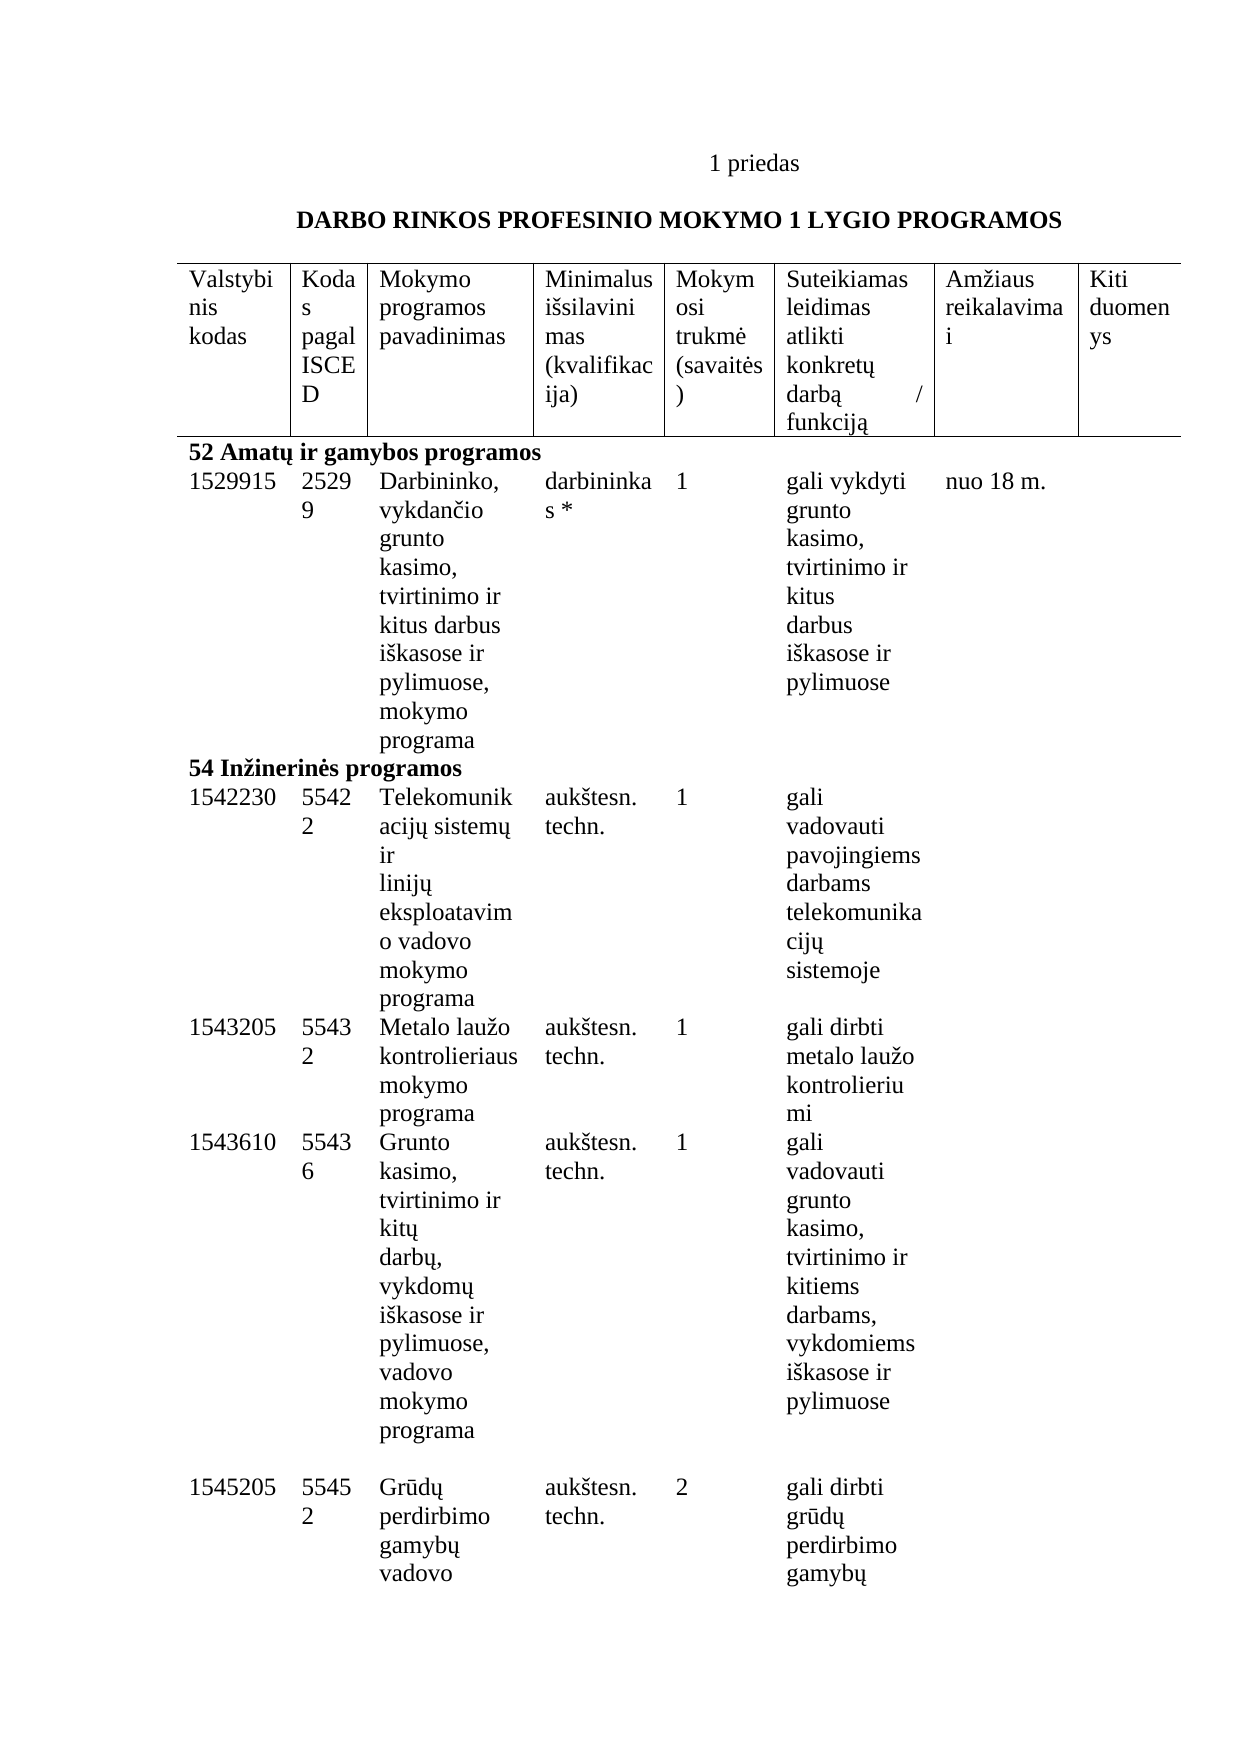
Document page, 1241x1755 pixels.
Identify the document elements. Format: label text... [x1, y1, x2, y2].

table_header Suteikiamas leidimas atlikti konkretų darbą / funkciją [775, 264, 934, 436]
table_cell 1542230 [177, 782, 290, 1012]
table_cell nuo 18 m. [934, 466, 1078, 753]
table_cell [177, 1444, 290, 1472]
table_cell [1078, 1444, 1181, 1472]
table_cell [368, 1444, 533, 1472]
table_cell [290, 1444, 368, 1472]
table_cell gali vadovauti grunto kasimo, tvirtinimo ir kitiems darbams, vykdomiems iškasose ir pylimuose [775, 1127, 934, 1443]
table_cell 55432 [290, 1012, 368, 1127]
table_cell 1 [664, 466, 775, 753]
table_cell gali vadovauti pavojingiems darbams telekomunikacijų sistemoje [775, 782, 934, 1012]
table_cell [934, 1127, 1078, 1443]
table_cell Grūdų perdirbimo gamybų vadovo [368, 1472, 533, 1587]
table_cell [934, 1012, 1078, 1127]
table_cell [934, 1472, 1078, 1587]
table_cell 55422 [290, 782, 368, 1012]
table_cell darbininkas * [534, 466, 664, 753]
text Darbo rinkos profesinio mokymo 1 lygio programos [177, 205, 1181, 234]
table_cell aukštesn. techn. [534, 1127, 664, 1443]
table_cell gali vykdyti grunto kasimo, tvirtinimo ir kitus darbus iškasose ir pylimuose [775, 466, 934, 753]
table_cell 1 [664, 1127, 775, 1443]
table_cell aukštesn. techn. [534, 1012, 664, 1127]
table_header Amžiaus reikalavimai [935, 264, 1078, 436]
table_cell 25299 [290, 466, 368, 753]
table_cell [534, 1444, 664, 1472]
table_cell 1 [664, 1012, 775, 1127]
table_cell 2 [664, 1472, 775, 1587]
table_cell gali dirbti grūdų perdirbimo gamybų [775, 1472, 934, 1587]
table_cell [934, 1444, 1078, 1472]
table_cell Darbininko, vykdančio grunto kasimo, tvirtinimo ir kitus darbus iškasose ir pylimuose, mokymo programa [368, 466, 533, 753]
table_cell 55452 [290, 1472, 368, 1587]
table_header Valstybinis kodas [177, 264, 290, 436]
table_cell [934, 782, 1078, 1012]
table_cell Grunto kasimo, tvirtinimo ir kitų darbų, vykdomų iškasose ir pylimuose, vadovo mokymo programa [368, 1127, 533, 1443]
table_header Kodas pagal ISCED [291, 264, 367, 436]
table_cell 55436 [290, 1127, 368, 1443]
table_cell 52 Amatų ir gamybos programos [177, 437, 1181, 466]
table_cell 1545205 [177, 1472, 290, 1587]
table_header Kiti duomenys [1079, 264, 1181, 436]
table_cell [775, 1444, 934, 1472]
table_cell 1 [664, 782, 775, 1012]
table_cell [1078, 466, 1181, 753]
table_cell aukštesn. techn. [534, 1472, 664, 1587]
table_header Mokymosi trukmė (savaitės) [665, 264, 774, 436]
table_cell [1078, 1472, 1181, 1587]
table_cell Telekomunikacijų sistemų ir linijų eksploatavimo vadovo mokymo programa [368, 782, 533, 1012]
table_cell 1529915 [177, 466, 290, 753]
table_header Mokymo programos pavadinimas [368, 264, 533, 436]
table_cell [1078, 1012, 1181, 1127]
table_header Minimalus išsilavinimas (kvalifikacija) [534, 264, 664, 436]
table_cell Metalo laužo kontrolieriaus mokymo programa [368, 1012, 533, 1127]
table_cell [1078, 1127, 1181, 1443]
table_cell 54 Inžinerinės programos [177, 754, 1181, 782]
table_cell [1078, 782, 1181, 1012]
table_cell 1543205 [177, 1012, 290, 1127]
table_cell 1543610 [177, 1127, 290, 1443]
table_cell aukštesn. techn. [534, 782, 664, 1012]
table_cell [664, 1444, 775, 1472]
table_cell gali dirbti metalo laužo kontrolieriumi [775, 1012, 934, 1127]
text 1 priedas [177, 148, 1181, 176]
